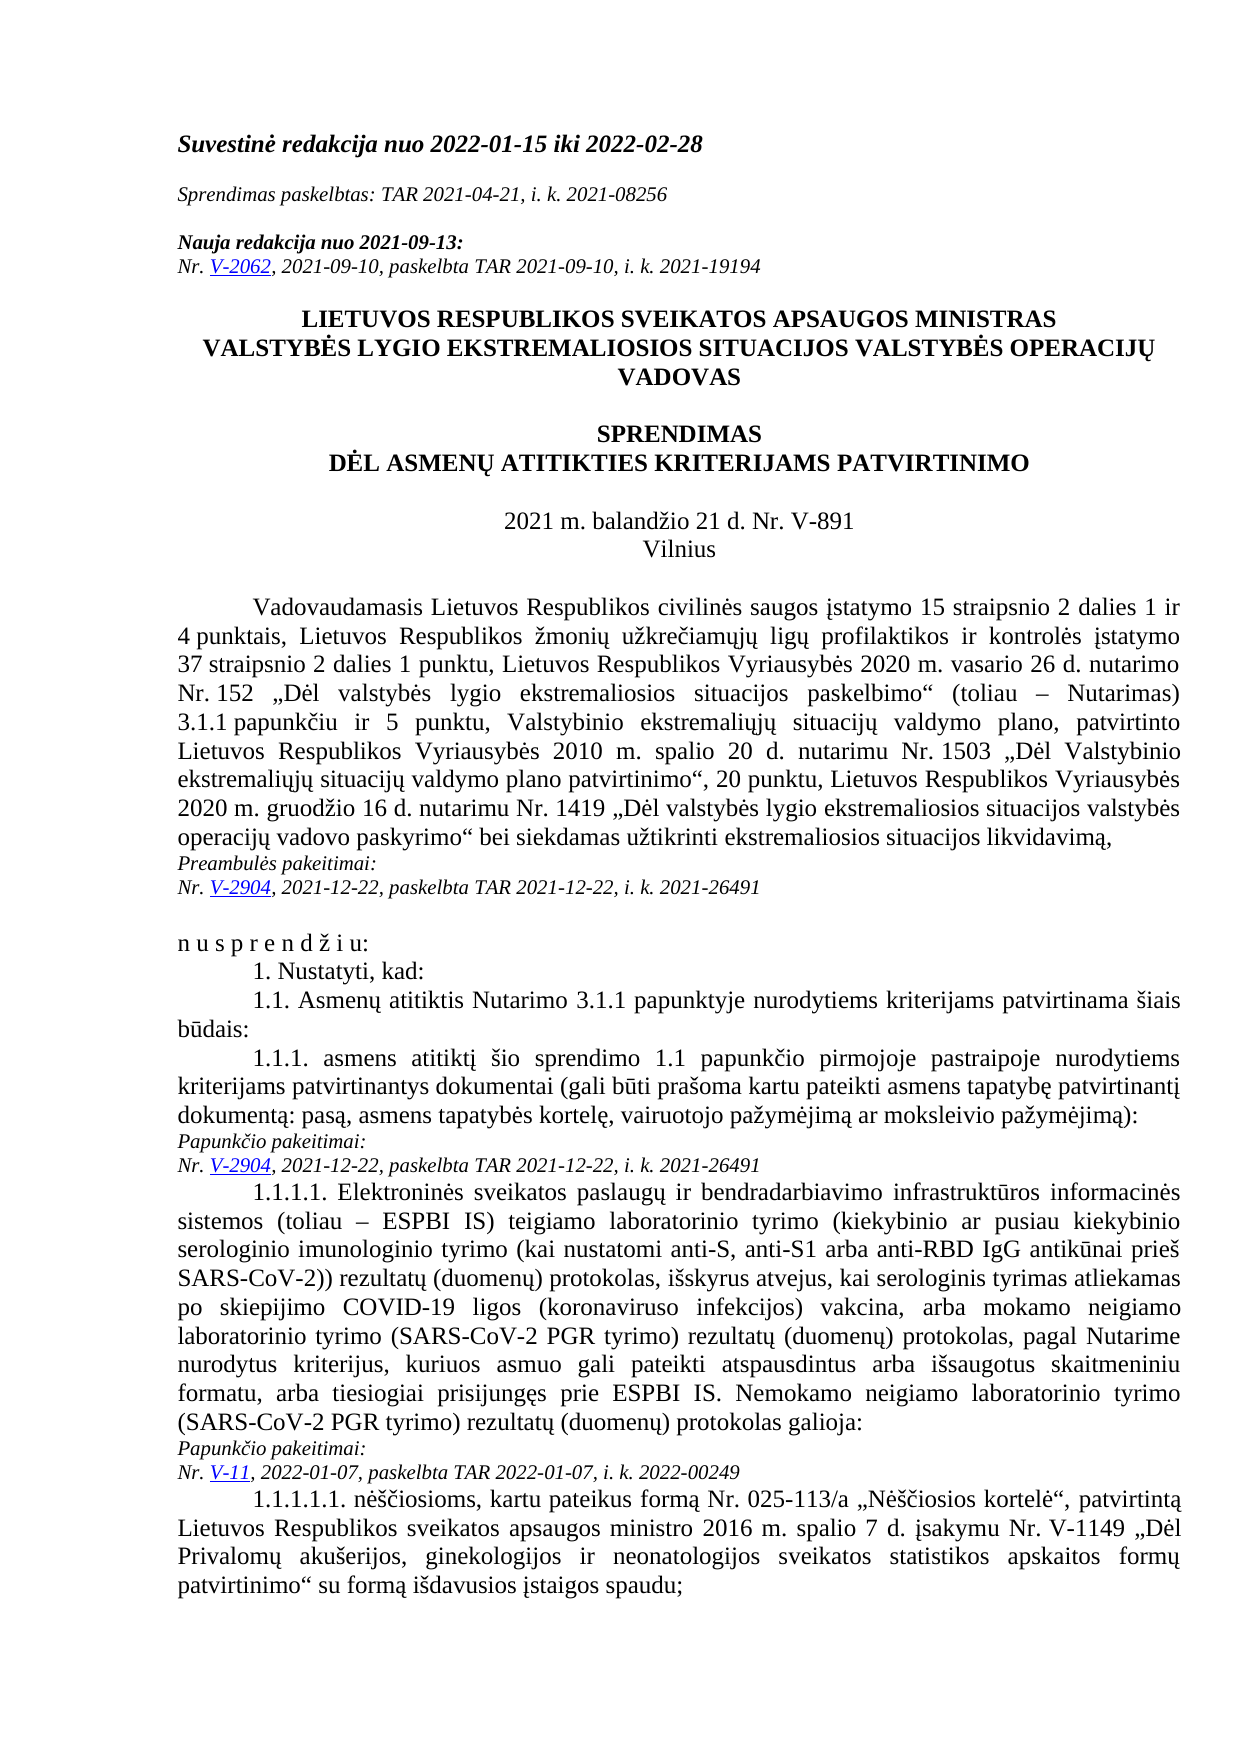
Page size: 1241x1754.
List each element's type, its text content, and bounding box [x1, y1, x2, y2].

text Nr. V-2062, 2021-09-10, paskelbta TAR 2021-09-10, i. k. 2021-19194 [177, 254, 1181, 278]
text VALSTYBĖS LYGIO EKSTREMALIOSIOS SITUACIJOS VALSTYBĖS OPERACIJŲ VADOVAS [177, 333, 1181, 391]
text n u s p r e n d ž i u: [177, 928, 1181, 956]
text Nr. V-2904, 2021-12-22, paskelbta TAR 2021-12-22, i. k. 2021-26491 [177, 1153, 1181, 1177]
text Vadovaudamasis Lietuvos Respublikos civilinės saugos įstatymo 15 straipsnio 2 dalies 1 ir 4 punktais, Lietuvos Respublikos žmonių užkrečiamųjų ligų profilaktikos ir kontrolės įstatymo 37 straipsnio 2 dalies 1 punktu, Lietuvos Respublikos Vyriausybės 2020 m. vasario 26 d. nutarimo Nr. 152 „Dėl valstybės lygio ekstremaliosios situacijos paskelbimo“ (toliau – Nutarimas) 3.1.1 papunkčiu ir 5 punktu, Valstybinio ekstremaliųjų situacijų valdymo plano, patvirtinto Lietuvos Respublikos Vyriausybės 2010 m. spalio 20 d. nutarimu Nr. 1503 „Dėl Valstybinio ekstremaliųjų situacijų valdymo plano patvirtinimo“, 20 punktu, Lietuvos Respublikos Vyriausybės 2020 m. gruodžio 16 d. nutarimu Nr. 1419 „Dėl valstybės lygio ekstremaliosios situacijos valstybės operacijų vadovo paskyrimo“ bei siekdamas užtikrinti ekstremaliosios situacijos likvidavimą, [177, 592, 1181, 851]
text DĖL ASMENŲ ATITIKTIES KRITERIJAMS PATVIRTINIMO [177, 448, 1181, 477]
text LIETUVOS RESPUBLIKOS SVEIKATOS APSAUGOS MINISTRAS [177, 304, 1181, 333]
text SPRENDIMAS [177, 419, 1181, 448]
text Papunkčio pakeitimai: [177, 1129, 1181, 1153]
text 1.1.1. asmens atitiktį šio sprendimo 1.1 papunkčio pirmojoje pastraipoje nurodytiems kriterijams patvirtinantys dokumentai (gali būti prašoma kartu pateikti asmens tapatybę patvirtinantį dokumentą: pasą, asmens tapatybės kortelę, vairuotojo pažymėjimą ar moksleivio pažymėjimą): [177, 1043, 1181, 1129]
text Nauja redakcija nuo 2021-09-13: [177, 230, 1181, 254]
text Nr. V-2904, 2021-12-22, paskelbta TAR 2021-12-22, i. k. 2021-26491 [177, 875, 1181, 899]
text Nr. V-11, 2022-01-07, paskelbta TAR 2022-01-07, i. k. 2022-00249 [177, 1460, 1181, 1484]
text 2021 m. balandžio 21 d. Nr. V-891 [177, 506, 1181, 534]
text 1.1.1.1. Elektroninės sveikatos paslaugų ir bendradarbiavimo infrastruktūros informacinės sistemos (toliau – ESPBI IS) teigiamo laboratorinio tyrimo (kiekybinio ar pusiau kiekybinio serologinio imunologinio tyrimo (kai nustatomi anti-S, anti-S1 arba anti-RBD IgG antikūnai prieš SARS-CoV-2)) rezultatų (duomenų) protokolas, išskyrus atvejus, kai serologinis tyrimas atliekamas po skiepijimo COVID-19 ligos (koronaviruso infekcijos) vakcina, arba mokamo neigiamo laboratorinio tyrimo (SARS-CoV-2 PGR tyrimo) rezultatų (duomenų) protokolas, pagal Nutarime nurodytus kriterijus, kuriuos asmuo gali pateikti atspausdintus arba išsaugotus skaitmeniniu formatu, arba tiesiogiai prisijungęs prie ESPBI IS. Nemokamo neigiamo laboratorinio tyrimo (SARS-CoV-2 PGR tyrimo) rezultatų (duomenų) protokolas galioja: [177, 1177, 1181, 1436]
text Sprendimas paskelbtas: TAR 2021-04-21, i. k. 2021-08256 [177, 182, 1181, 206]
text 1. Nustatyti, kad: [177, 956, 1181, 985]
text Preambulės pakeitimai: [177, 851, 1181, 875]
text 1.1. Asmenų atitiktis Nutarimo 3.1.1 papunktyje nurodytiems kriterijams patvirtinama šiais būdais: [177, 985, 1181, 1043]
text 1.1.1.1.1. nėščiosioms, kartu pateikus formą Nr. 025-113/a „Nėščiosios kortelė“, patvirtintą Lietuvos Respublikos sveikatos apsaugos ministro 2016 m. spalio 7 d. įsakymu Nr. V-1149 „Dėl Privalomų akušerijos, ginekologijos ir neonatologijos sveikatos statistikos apskaitos formų patvirtinimo“ su formą išdavusios įstaigos spaudu; [177, 1484, 1181, 1599]
text Papunkčio pakeitimai: [177, 1436, 1181, 1460]
text Suvestinė redakcija nuo 2022-01-15 iki 2022-02-28 [177, 129, 1181, 158]
text Vilnius [177, 534, 1181, 563]
